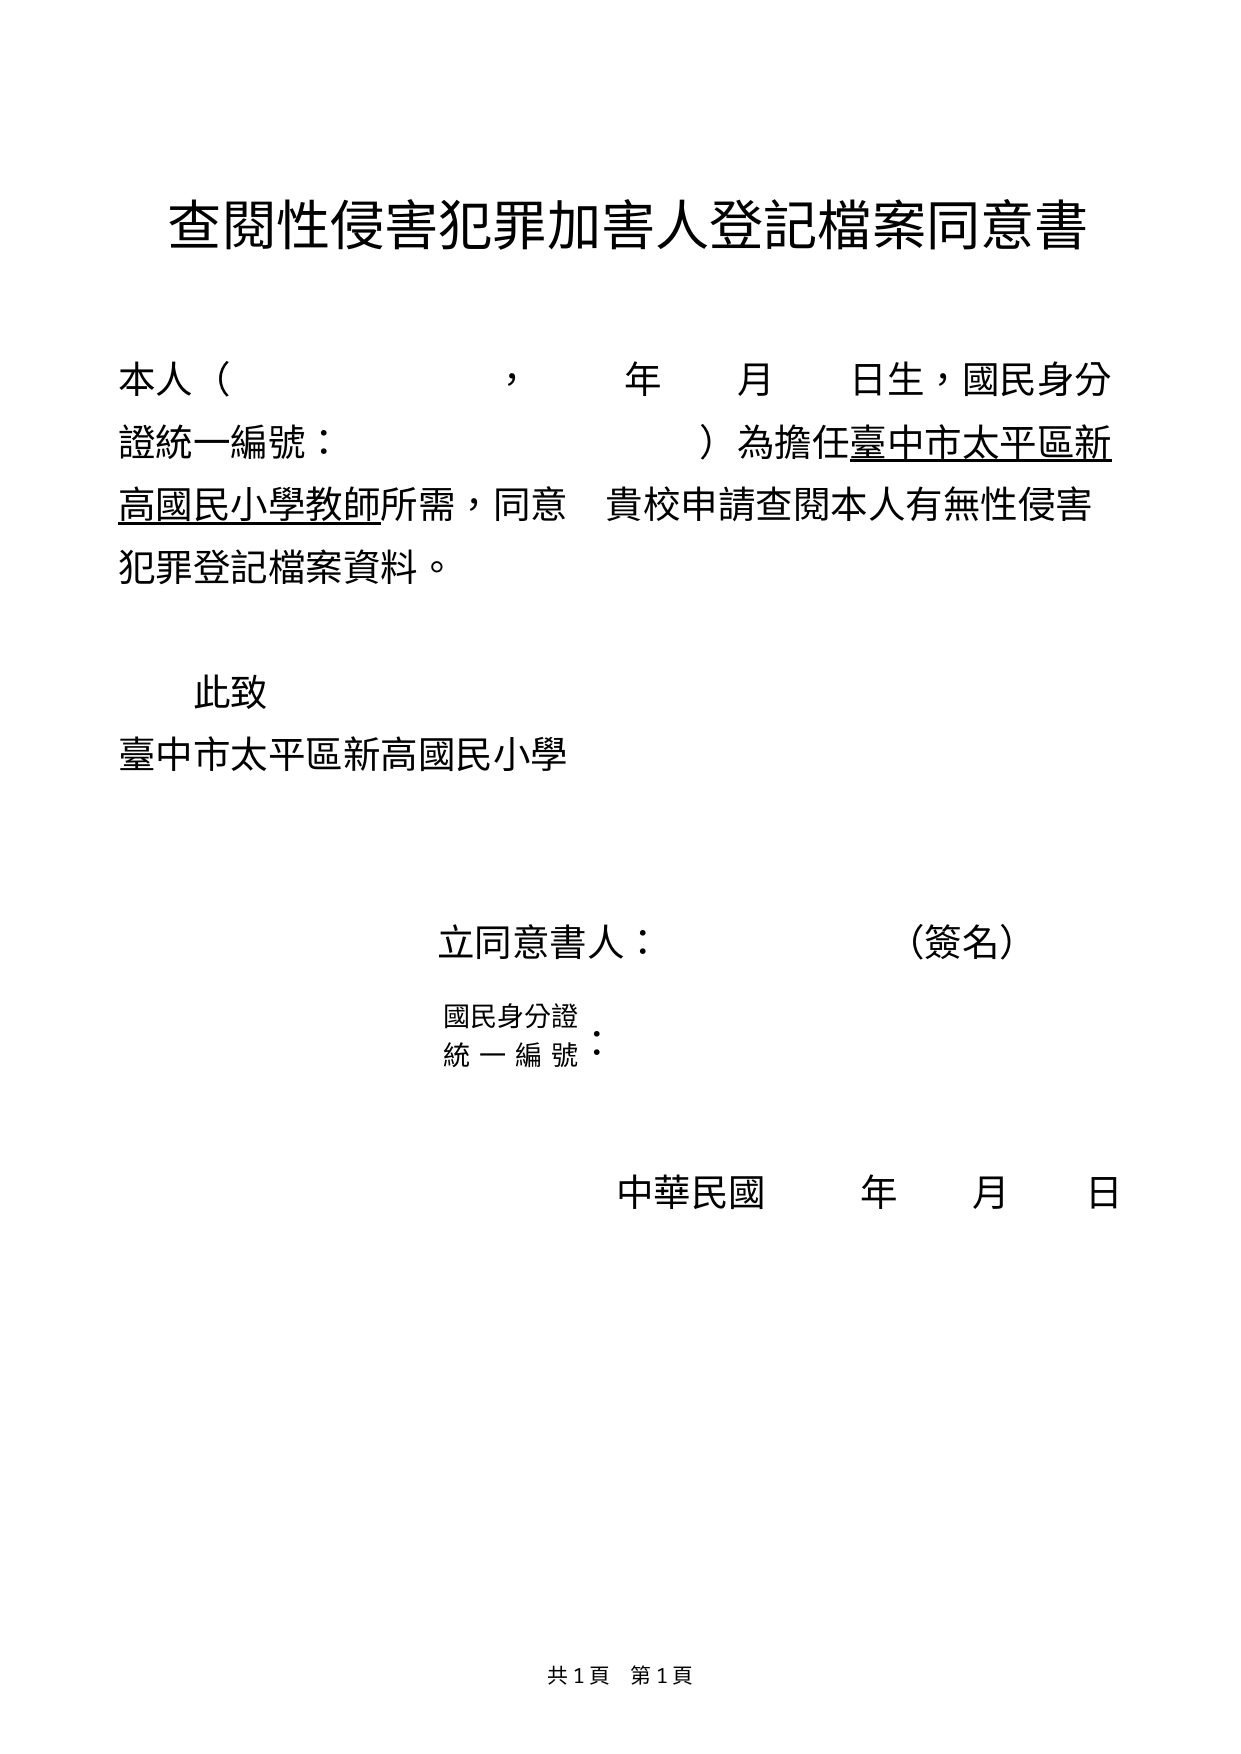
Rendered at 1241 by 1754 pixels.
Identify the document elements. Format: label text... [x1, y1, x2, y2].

text 立同意書人： （簽名） [118, 898, 1122, 961]
text 中華民國 年 月 日 [118, 1148, 1122, 1211]
text 本人（ ， 年 月 日生，國民身分證統一編號： ）為擔任臺中市太平區新高國民小學教師所需，同意 貴校申請查閱本人有無性侵害犯罪登記檔案資料。 [118, 336, 1122, 586]
text 臺中市太平區新高國民小學 [118, 711, 1122, 773]
text 國民身分證統一編號： [118, 961, 1122, 1086]
text 此致 [118, 648, 1122, 711]
text 查閱性侵害犯罪加害人登記檔案同意書 [118, 148, 1138, 273]
